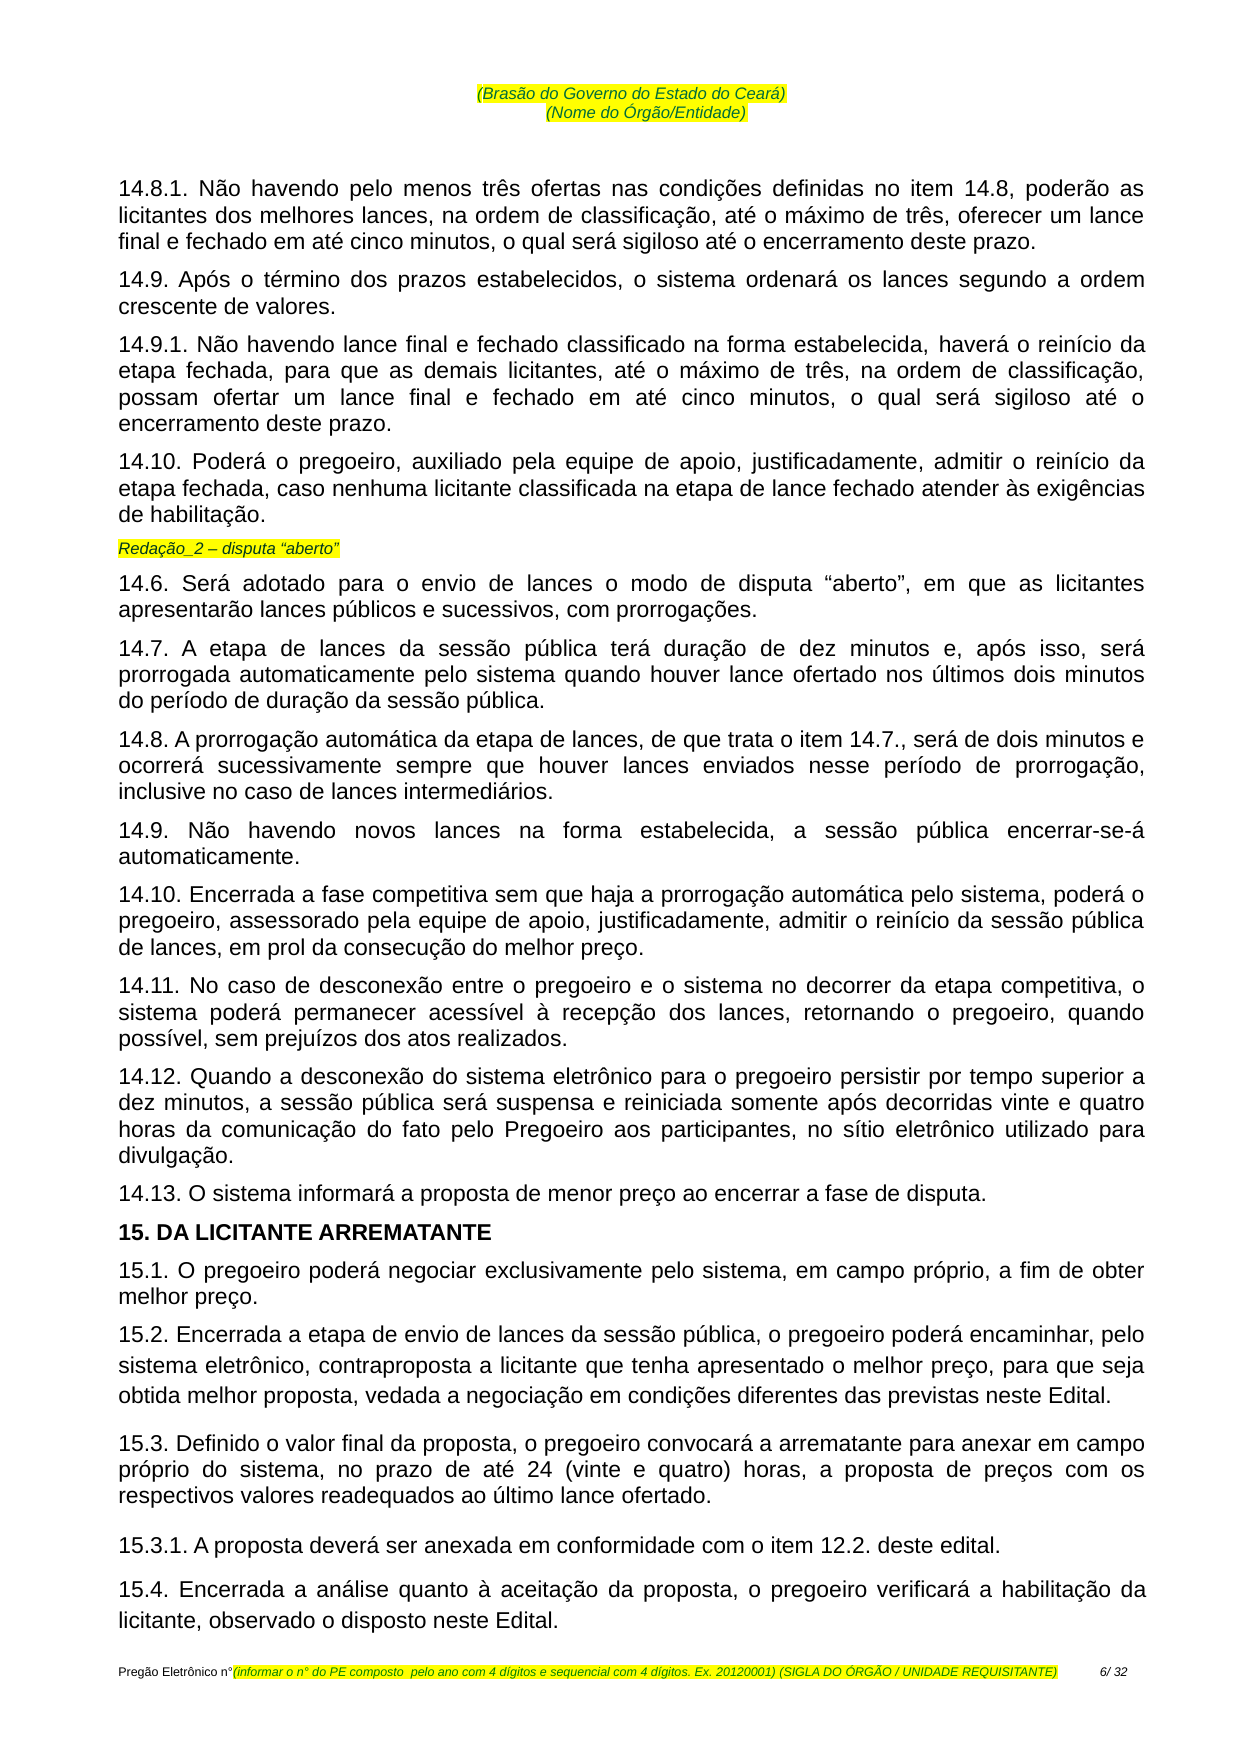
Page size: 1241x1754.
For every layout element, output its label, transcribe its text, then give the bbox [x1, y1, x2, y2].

text 14.9. Após o término dos prazos estabelecidos, o sistema ordenará os lances segundo a ordem crescente de valores. [118, 266, 1146, 319]
text 15. DA LICITANTE ARREMATANTE [118, 1218, 1146, 1245]
text 14.9. Não havendo novos lances na forma estabelecida, a sessão pública encerrar-se-á automaticamente. [118, 817, 1146, 869]
text Redação_2 – disputa “aberto” [118, 539, 1146, 558]
text 14.11. No caso de desconexão entre o pregoeiro e o sistema no decorrer da etapa competitiva, o sistema poderá permanecer acessível à recepção dos lances, retornando o pregoeiro, quando possível, sem prejuízos dos atos realizados. [118, 972, 1146, 1051]
list 15.4. Encerrada a análise quanto à aceitação da proposta, o pregoeiro verificará a habilitação da licitante, observado o disposto neste Edital. [118, 1576, 1147, 1633]
list 14.12. Quando a desconexão do sistema eletrônico para o pregoeiro persistir por tempo superior a dez minutos, a sessão pública será suspensa e reiniciada somente após decorridas vinte e quatro horas da comunicação do fato pelo Pregoeiro aos participantes, no sítio eletrônico utilizado para divulgação. [118, 1063, 1146, 1168]
text 14.7. A etapa de lances da sessão pública terá duração de dez minutos e, após isso, será prorrogada automaticamente pelo sistema quando houver lance ofertado nos últimos dois minutos do período de duração da sessão pública. [118, 635, 1146, 714]
text 14.13. O sistema informará a proposta de menor preço ao encerrar a fase de disputa. [118, 1180, 1146, 1207]
text 14.10. Poderá o pregoeiro, auxiliado pela equipe de apoio, justificadamente, admitir o reinício da etapa fechada, caso nenhuma licitante classificada na etapa de lance fechado atender às exigências de habilitação. [118, 448, 1146, 527]
text 14.9.1. Não havendo lance final e fechado classificado na forma estabelecida, haverá o reinício da etapa fechada, para que as demais licitantes, até o máximo de três, na ordem de classificação, possam ofertar um lance final e fechado em até cinco minutos, o qual será sigiloso até o encerramento deste prazo. [118, 331, 1146, 436]
list 15.2. Encerrada a etapa de envio de lances da sessão pública, o pregoeiro poderá encaminhar, pelo sistema eletrônico, contraproposta a licitante que tenha apresentado o melhor preço, para que seja obtida melhor proposta, vedada a negociação em condições diferentes das previstas neste Edital. [118, 1321, 1146, 1408]
text 14.8. A prorrogação automática da etapa de lances, de que trata o item 14.7., será de dois minutos e ocorrerá sucessivamente sempre que houver lances enviados nesse período de prorrogação, inclusive no caso de lances intermediários. [118, 726, 1146, 805]
text 15.3. Definido o valor final da proposta, o pregoeiro convocará a arrematante para anexar em campo próprio do sistema, no prazo de até 24 (vinte e quatro) horas, a proposta de preços com os respectivos valores readequados ao último lance ofertado. [118, 1430, 1146, 1509]
text 14.10. Encerrada a fase competitiva sem que haja a prorrogação automática pelo sistema, poderá o pregoeiro, assessorado pela equipe de apoio, justificadamente, admitir o reinício da sessão pública de lances, em prol da consecução do melhor preço. [118, 881, 1146, 960]
text 14.8.1. Não havendo pelo menos três ofertas nas condições definidas no item 14.8, poderão as licitantes dos melhores lances, na ordem de classificação, até o máximo de três, oferecer um lance final e fechado em até cinco minutos, o qual será sigiloso até o encerramento deste prazo. [118, 175, 1146, 254]
text 15.1. O pregoeiro poderá negociar exclusivamente pelo sistema, em campo próprio, a fim de obter melhor preço. [118, 1257, 1146, 1309]
text 14.6. Será adotado para o envio de lances o modo de disputa “aberto”, em que as licitantes apresentarão lances públicos e sucessivos, com prorrogações. [118, 570, 1146, 623]
text 15.3.1. A proposta deverá ser anexada em conformidade com o item 12.2. deste edital. [118, 1532, 1146, 1559]
